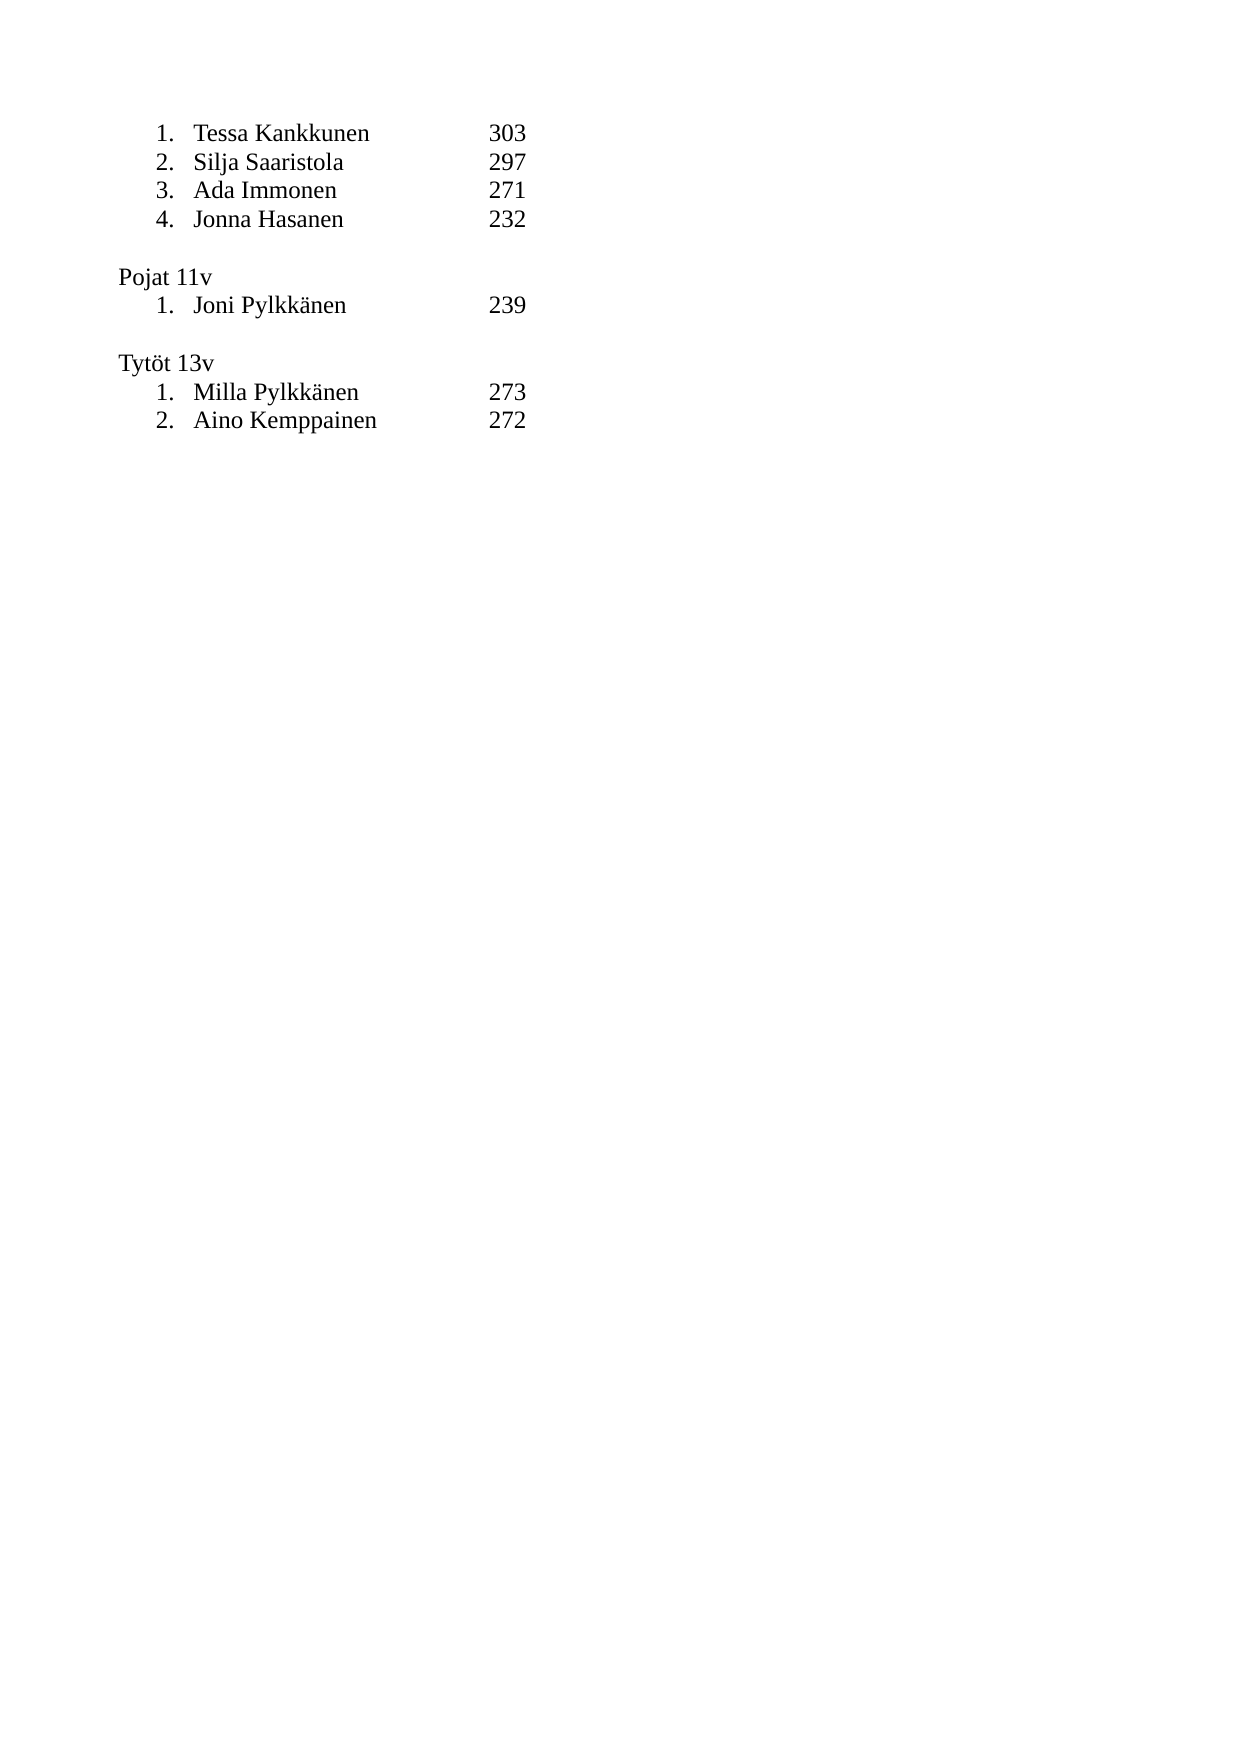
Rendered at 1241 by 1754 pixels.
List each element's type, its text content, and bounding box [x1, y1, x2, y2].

list Silja Saaristola 297 [156, 147, 1122, 176]
list Ada Immonen 271 [156, 176, 1122, 204]
list Jonna Hasanen 232 [156, 204, 1122, 233]
text Pojat 11v [118, 262, 1122, 291]
list Milla Pylkkänen 273 [156, 377, 1122, 406]
list Aino Kemppainen 272 [156, 406, 1122, 434]
list Tessa Kankkunen 303 [156, 118, 1122, 147]
list Joni Pylkkänen 239 [156, 291, 1122, 319]
text Tytöt 13v [118, 348, 1122, 377]
